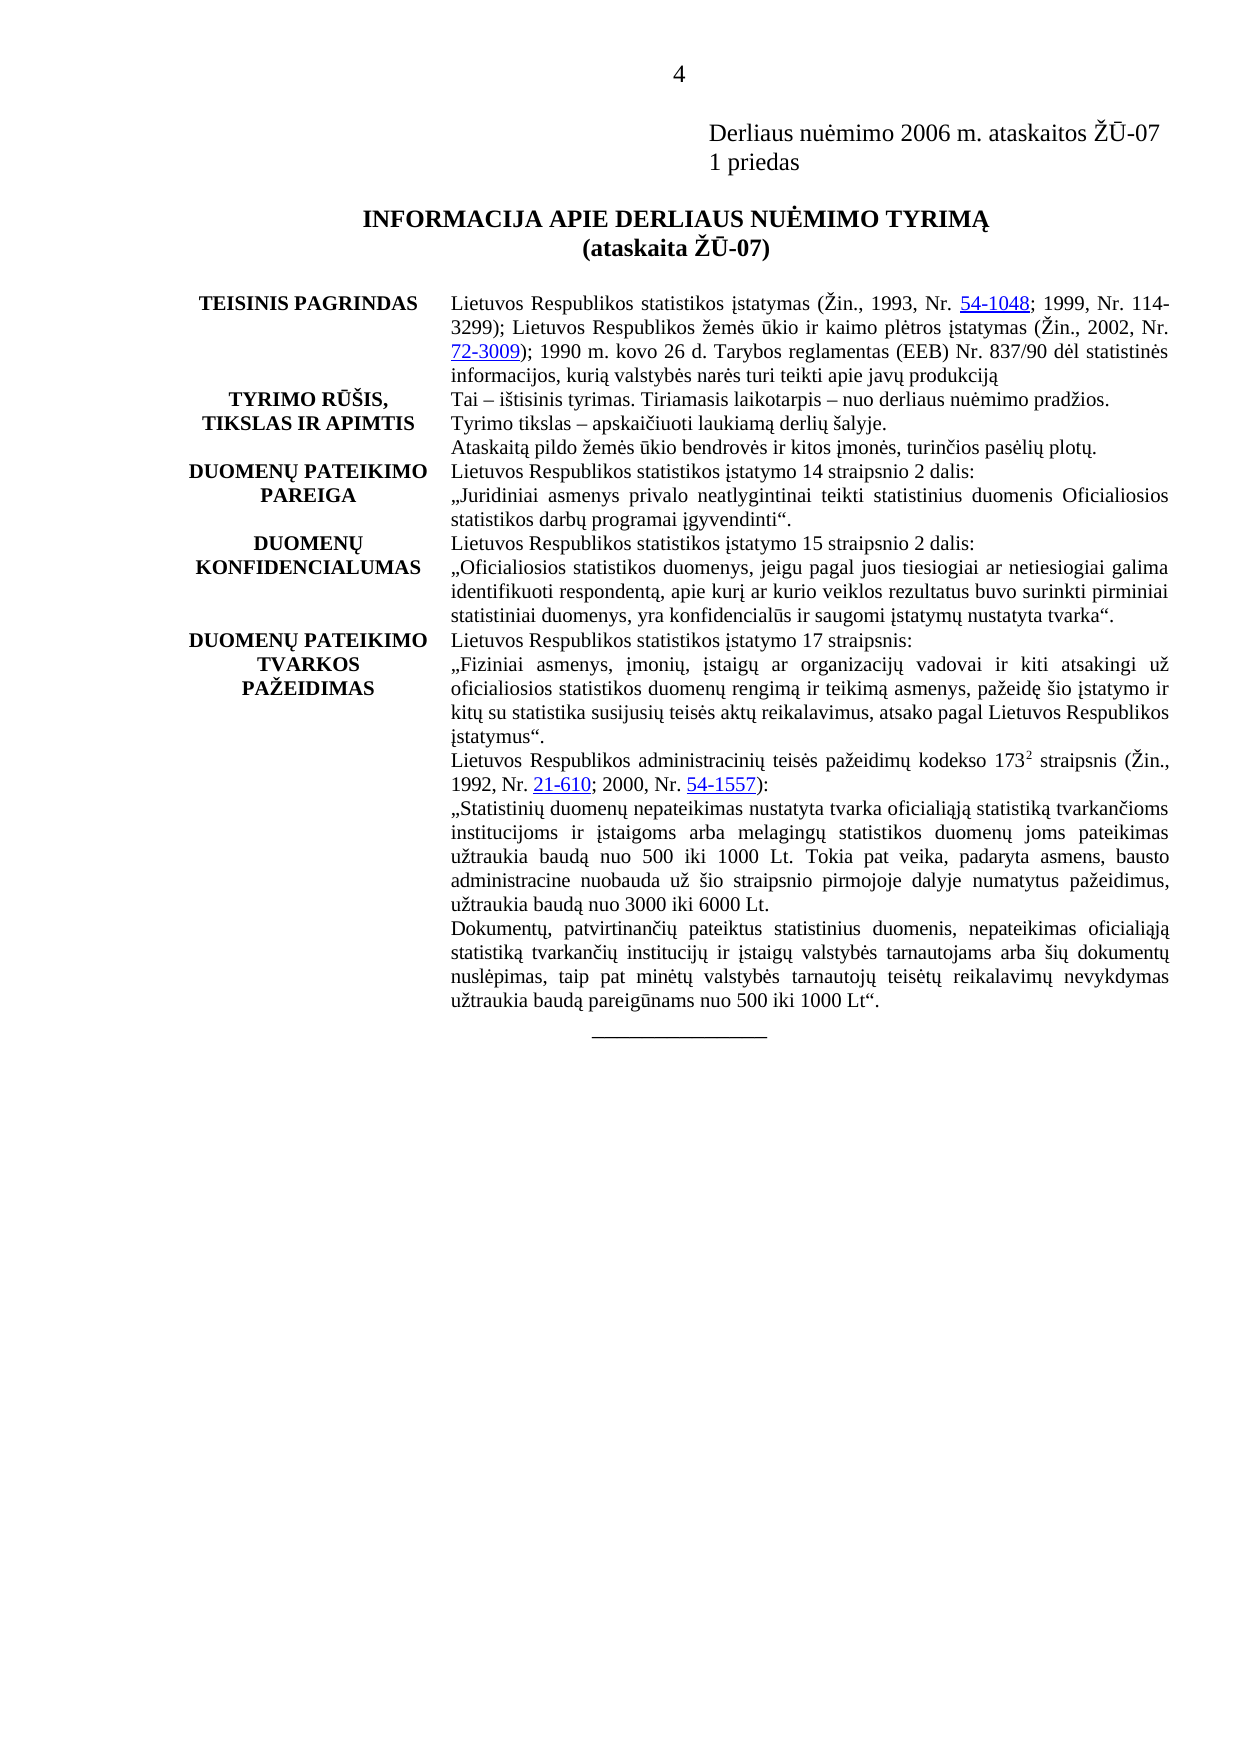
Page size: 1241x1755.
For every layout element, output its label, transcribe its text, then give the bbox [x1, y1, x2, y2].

text INFORMACIJA APIE derliaus nuėmimo TYRIMĄ [177, 204, 1181, 233]
table_cell Tai – ištisinis tyrimas. Tiriamasis laikotarpis – nuo derliaus nuėmimo pradžios. Tyrimo tikslas – apskaičiuoti laukiamą derlių šalyje. Ataskaitą pildo žemės ūkio bendrovės ir kitos įmonės, turinčios pasėlių plotų. [439, 387, 1181, 459]
table_cell DUOMENŲ PATEIKIMO PAREIGA [177, 459, 439, 531]
text ______________ [177, 1012, 1181, 1041]
table_cell DUOMENŲ PATEIKIMO TVARKOS PAŽEIDIMAS [177, 628, 439, 1012]
table_header TEISINIS PAGRINDAS [177, 291, 439, 387]
text (ataskaita ŽŪ-07) [177, 233, 1181, 262]
table_header Lietuvos Respublikos statistikos įstatymas (Žin., 1993, Nr. 54-1048; 1999, Nr. 114-3299); Lietuvos Respublikos žemės ūkio ir kaimo plėtros įstatymas (Žin., 2002, Nr. 72-3009); 1990 m. kovo 26 d. Tarybos reglamentas (EEB) Nr. 837/90 dėl statistinės informacijos, kurią valstybės narės turi teikti apie javų produkciją [439, 291, 1181, 387]
table_cell TYRIMO RŪŠIS, TIKSLAS IR APIMTIS [177, 387, 439, 459]
table_cell Lietuvos Respublikos statistikos įstatymo 15 straipsnio 2 dalis: „Oficialiosios statistikos duomenys, jeigu pagal juos tiesiogiai ar netiesiogiai galima identifikuoti respondentą, apie kurį ar kurio veiklos rezultatus buvo surinkti pirminiai statistiniai duomenys, yra konfidencialūs ir saugomi įstatymų nustatyta tvarka“. [439, 531, 1181, 627]
table_cell Lietuvos Respublikos statistikos įstatymo 17 straipsnis: „Fiziniai asmenys, įmonių, įstaigų ar organizacijų vadovai ir kiti atsakingi už oficialiosios statistikos duomenų rengimą ir teikimą asmenys, pažeidę šio įstatymo ir kitų su statistika susijusių teisės aktų reikalavimus, atsako pagal Lietuvos Respublikos įstatymus“. Lietuvos Respublikos administracinių teisės pažeidimų kodekso 1732 straipsnis (Žin., 1992, Nr. 21-610; 2000, Nr. 54-1557): „Statistinių duomenų nepateikimas nustatyta tvarka oficialiąją statistiką tvarkančioms institucijoms ir įstaigoms arba melagingų statistikos duomenų joms pateikimas užtraukia baudą nuo 500 iki 1000 Lt. Tokia pat veika, padaryta asmens, bausto administracine nuobauda už šio straipsnio pirmojoje dalyje numatytus pažeidimus, užtraukia baudą nuo 3000 iki 6000 Lt. Dokumentų, patvirtinančių pateiktus statistinius duomenis, nepateikimas oficialiąją statistiką tvarkančių institucijų ir įstaigų valstybės tarnautojams arba šių dokumentų nuslėpimas, taip pat minėtų valstybės tarnautojų teisėtų reikalavimų nevykdymas užtraukia baudą pareigūnams nuo 500 iki 1000 Lt“. [439, 628, 1181, 1012]
text 1 priedas [177, 147, 1181, 176]
table_cell Lietuvos Respublikos statistikos įstatymo 14 straipsnio 2 dalis: „Juridiniai asmenys privalo neatlygintinai teikti statistinius duomenis Oficialiosios statistikos darbų programai įgyvendinti“. [439, 459, 1181, 531]
text Derliaus nuėmimo 2006 m. ataskaitos ŽŪ-07 [177, 118, 1181, 147]
table_cell DUOMENŲ KONFIDENCIALUMAS [177, 531, 439, 627]
